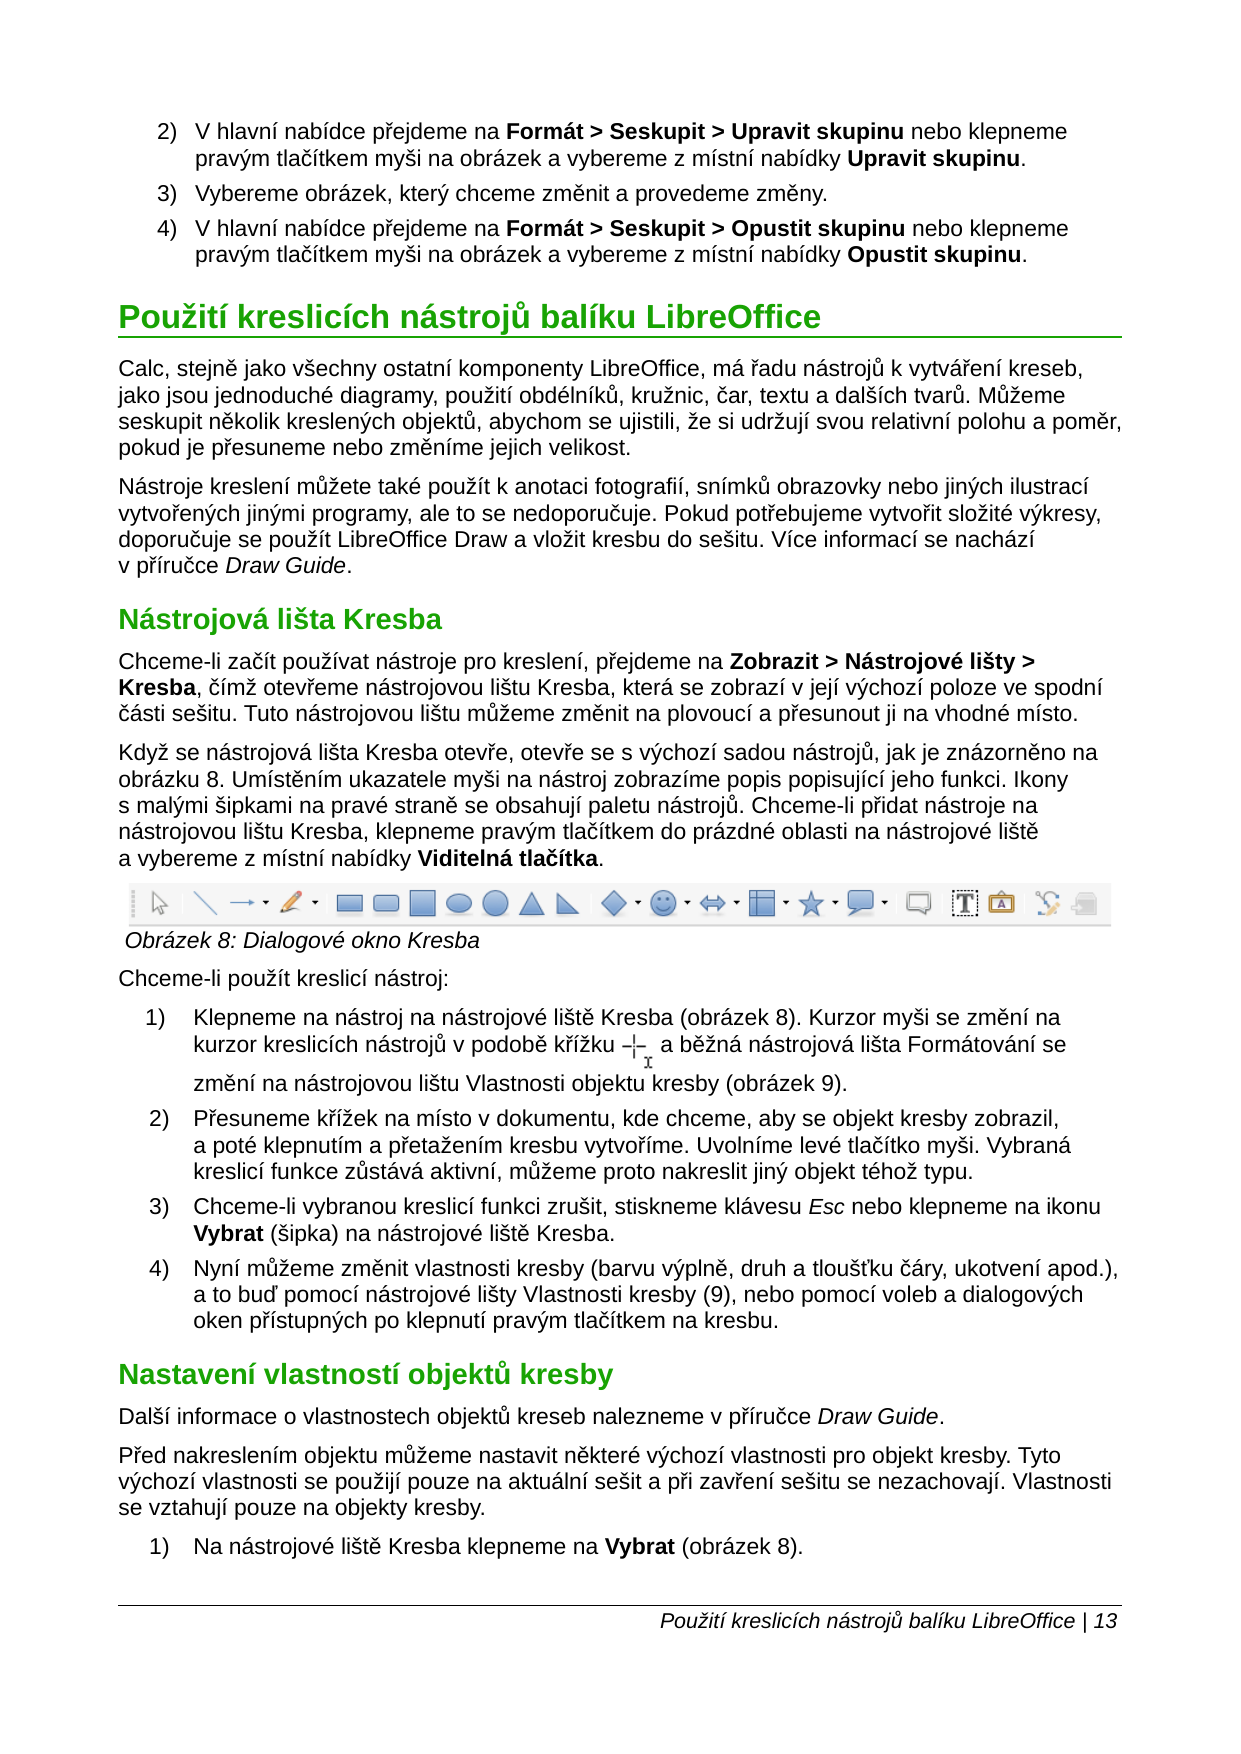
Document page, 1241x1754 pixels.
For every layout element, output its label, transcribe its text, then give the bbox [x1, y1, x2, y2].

list Na nástrojové liště Kresba klepneme na Vybrat (obrázek 8). [169, 1533, 1122, 1559]
text Když se nástrojová lišta Kresba otevře, otevře se s výchozí sadou nástrojů, jak je znázorněno na obrázku 8. Umístěním ukazatele myši na nástroj zobrazíme popis popisující jeho funkci. Ikony s malými šipkami na pravé straně se obsahují paletu nástrojů. Chceme-li přidat nástroje na nástrojovou lištu Kresba, klepneme pravým tlačítkem do prázdné oblasti na nástrojové liště a vybereme z místní nabídky Viditelná tlačítka. [118, 739, 1122, 871]
subtitle Nastavení vlastností objektů kresby [118, 1357, 1122, 1391]
subtitle Nástrojová lišta Kresba [118, 602, 1122, 636]
list Nyní můžeme změnit vlastnosti kresby (barvu výplně, druh a tloušťku čáry, ukotvení apod.), a to buď pomocí nástrojové lišty Vlastnosti kresby (9), nebo pomocí voleb a dialogových oken přístupných po klepnutí pravým tlačítkem na kresbu. [169, 1255, 1122, 1334]
list Klepneme na nástroj na nástrojové liště Kresba (obrázek 8). Kurzor myši se změní na kurzor kreslicích nástrojů v podobě křížku a běžná nástrojová lišta Formátování se změní na nástrojovou lištu Vlastnosti objektu kresby (obrázek 9). [165, 1004, 1122, 1096]
list Přesuneme křížek na místo v dokumentu, kde chceme, aby se objekt kresby zobrazil, a poté klepnutím a přetažením kresbu vytvoříme. Uvolníme levé tlačítko myši. Vybraná kreslicí funkce zůstává aktivní, můžeme proto nakreslit jiný objekt téhož typu. [169, 1105, 1122, 1184]
text Chceme-li začít používat nástroje pro kreslení, přejdeme na Zobrazit > Nástrojové lišty > Kresba, čímž otevřeme nástrojovou lištu Kresba, která se zobrazí v její výchozí poloze ve spodní části sešitu. Tuto nástrojovou lištu můžeme změnit na plovoucí a přesunout ji na vhodné místo. [118, 648, 1122, 727]
list Před nakreslením objektu můžeme nastavit některé výchozí vlastnosti pro objekt kresby. Tyto výchozí vlastnosti se použijí pouze na aktuální sešit a při zavření sešitu se nezachovají. Vlastnosti se vztahují pouze na objekty kresby. [118, 1442, 1122, 1521]
picture [621, 1034, 654, 1070]
text Další informace o vlastnostech objektů kreseb nalezneme v příručce Draw Guide. [118, 1403, 1122, 1429]
list V hlavní nabídce přejdeme na Formát > Seskupit > Upravit skupinu nebo klepneme pravým tlačítkem myši na obrázek a vybereme z místní nabídky Upravit skupinu. [177, 118, 1122, 171]
picture [128, 883, 1112, 927]
list Vybereme obrázek, který chceme změnit a provedeme změny. [177, 180, 1122, 206]
text Obrázek 8: Dialogové okno Kresba [124, 883, 1116, 953]
list Chceme-li použít kreslicí nástroj: [118, 965, 1122, 992]
subtitle Použití kreslicích nástrojů balíku LibreOffice [118, 297, 1122, 336]
list Chceme-li vybranou kreslicí funkci zrušit, stiskneme klávesu Esc nebo klepneme na ikonu Vybrat (šipka) na nástrojové liště Kresba. [169, 1193, 1122, 1246]
list V hlavní nabídce přejdeme na Formát > Seskupit > Opustit skupinu nebo klepneme pravým tlačítkem myši na obrázek a vybereme z místní nabídky Opustit skupinu. [177, 215, 1122, 268]
text Calc, stejně jako všechny ostatní komponenty LibreOffice, má řadu nástrojů k vytváření kreseb, jako jsou jednoduché diagramy, použití obdélníků, kružnic, čar, textu a dalších tvarů. Můžeme seskupit několik kreslených objektů, abychom se ujistili, že si udržují svou relativní polohu a poměr, pokud je přesuneme nebo změníme jejich velikost. [118, 355, 1122, 461]
text Nástroje kreslení můžete také použít k anotaci fotografií, snímků obrazovky nebo jiných ilustrací vytvořených jinými programy, ale to se nedoporučuje. Pokud potřebujeme vytvořit složité výkresy, doporučuje se použít LibreOffice Draw a vložit kresbu do sešitu. Více informací se nachází v příručce Draw Guide. [118, 473, 1122, 579]
